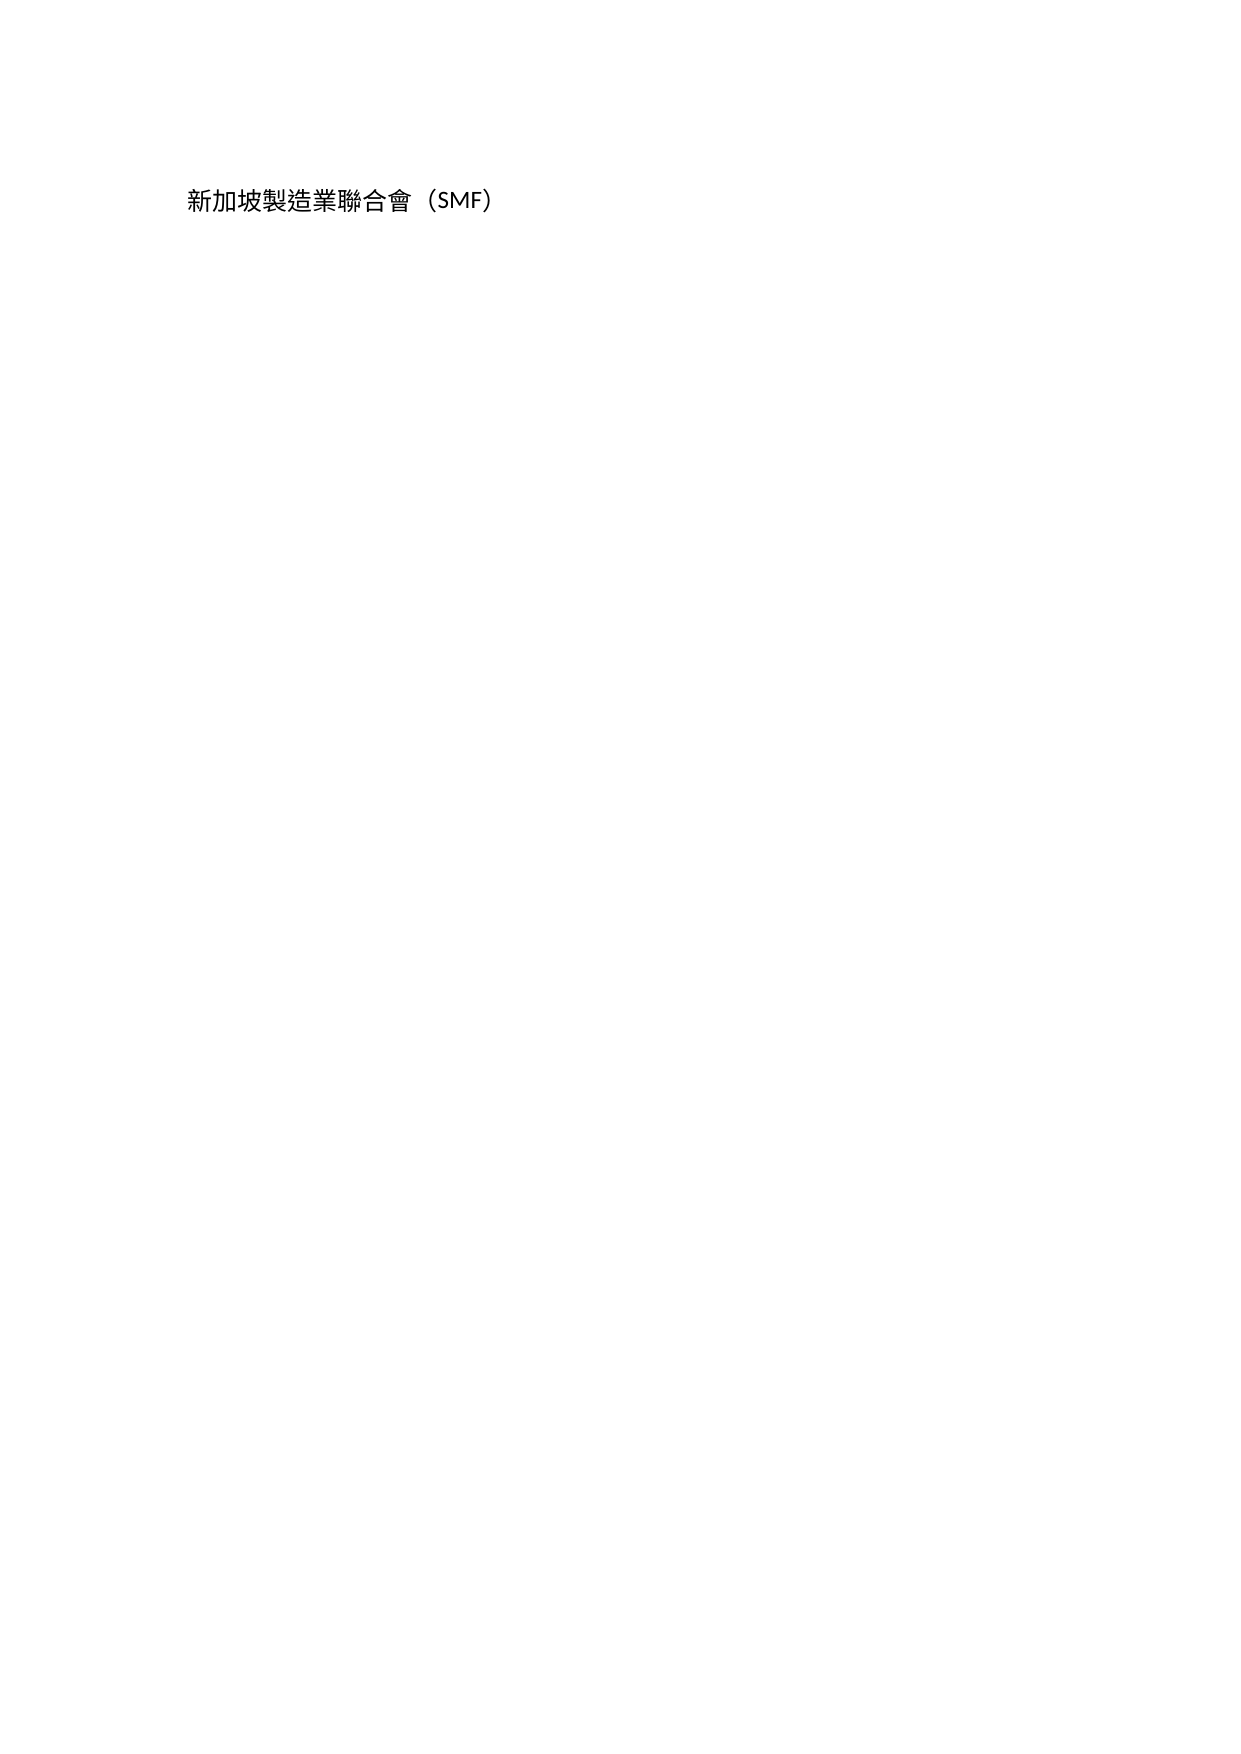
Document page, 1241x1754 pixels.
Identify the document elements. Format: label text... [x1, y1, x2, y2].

text 新加坡製造業聯合會（SMF） [187, 158, 1053, 221]
